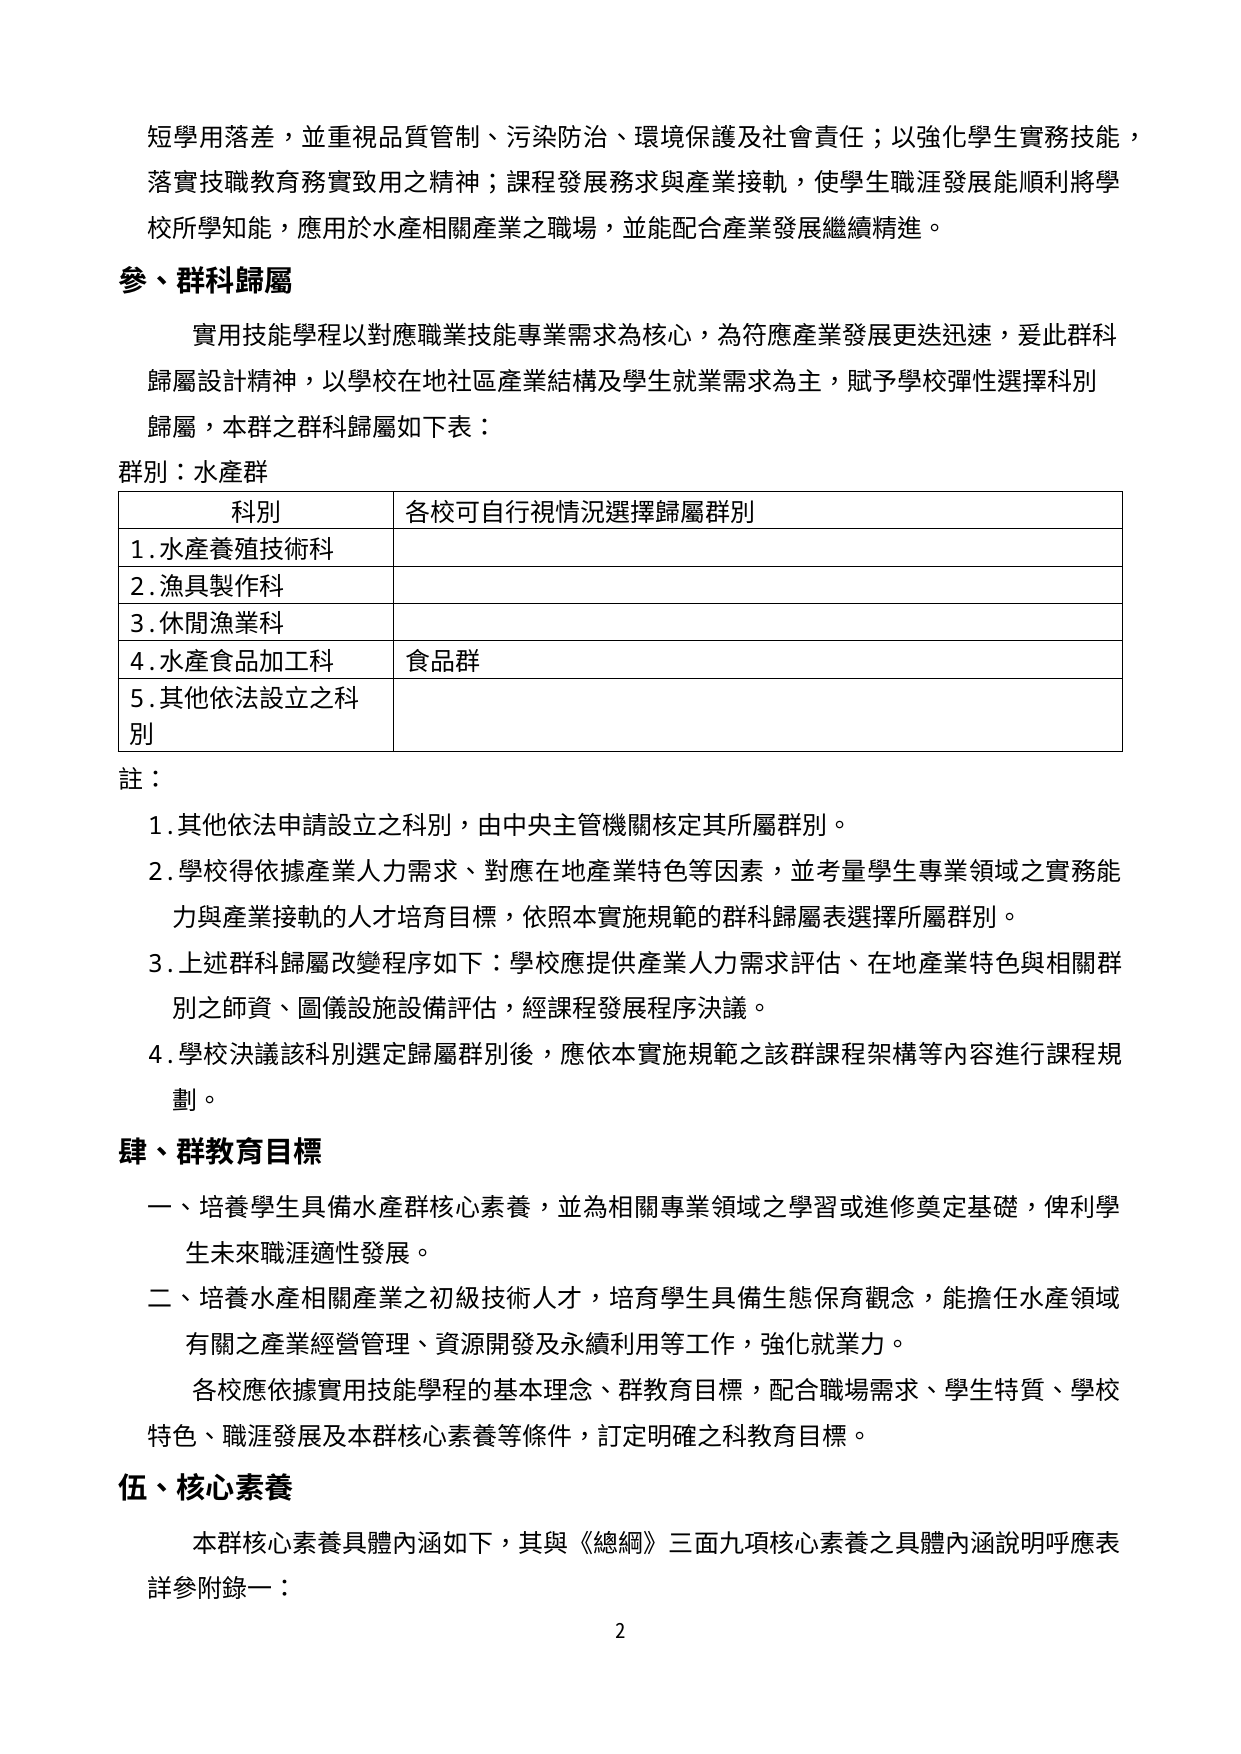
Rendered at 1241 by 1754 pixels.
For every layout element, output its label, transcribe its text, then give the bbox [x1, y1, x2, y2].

table_cell [394, 567, 1122, 603]
text 2.學校得依據產業人力需求、對應在地產業特色等因素，並考量學生專業領域之實務能力與產業接軌的人才培育目標，依照本實施規範的群科歸屬表選擇所屬群別。 [148, 844, 1122, 935]
table_header 科別 [119, 492, 393, 528]
text 1.其他依法申請設立之科別，由中央主管機關核定其所屬群別。 [148, 798, 1122, 844]
table_cell 4.水產食品加工科 [119, 641, 393, 677]
table_cell 2.漁具製作科 [119, 567, 393, 603]
table_cell 3.休閒漁業科 [119, 604, 393, 640]
text 註： [118, 752, 1120, 798]
table_cell 5.其他依法設立之科別 [119, 679, 393, 751]
table_cell [394, 679, 1122, 751]
text 一、培養學生具備水產群核心素養，並為相關專業領域之學習或進修奠定基礎，俾利學生未來職涯適性發展。 [148, 1179, 1122, 1271]
table_header 各校可自行視情況選擇歸屬群別 [394, 492, 1122, 528]
text 二、培養水產相關產業之初級技術人才，培育學生具備生態保育觀念，能擔任水產領域有關之產業經營管理、資源開發及永續利用等工作，強化就業力。 [148, 1271, 1122, 1363]
text 各校應依據實用技能學程的基本理念、群教育目標，配合職場需求、學生特質、學校特色、職涯發展及本群核心素養等條件，訂定明確之科教育目標。 [148, 1363, 1122, 1454]
subtitle 參、群科歸屬 [118, 254, 1122, 300]
text 實用技能學程以對應職業技能專業需求為核心，為符應產業發展更迭迅速，爰此群科歸屬設計精神，以學校在地社區產業結構及學生就業需求為主，賦予學校彈性選擇科別歸屬，本群之群科歸屬如下表： [148, 308, 1122, 445]
text 3.上述群科歸屬改變程序如下：學校應提供產業人力需求評估、在地產業特色與相關群別之師資、圖儀設施設備評估，經課程發展程序決議。 [148, 935, 1122, 1027]
text 本群核心素養具體內涵如下，其與《總綱》三面九項核心素養之具體內涵說明呼應表詳參附錄一： [148, 1515, 1122, 1607]
table_cell 食品群 [394, 641, 1122, 677]
table_cell [394, 529, 1122, 566]
table_cell [394, 604, 1122, 640]
subtitle 肆、群教育目標 [118, 1126, 1122, 1172]
text 4.學校決議該科別選定歸屬群別後，應依本實施規範之該群課程架構等內容進行課程規劃。 [148, 1027, 1122, 1119]
text 水產群為因應產業發展及職場能力需求，課程設計著重水產相關產業專業知識與技能，培養學生具備海洋漁業的捕撈、航行技術、水域遊憩，養殖業之水產生物繁養殖、管理與經營，及水產食品加工等技能，並強調理論與實務之驗證、實作能力及核心素養，縮短學用落差，並重視品質管制、污染防治、環境保護及社會責任；以強化學生實務技能，落實技職教育務實致用之精神；課程發展務求與產業接軌，使學生職涯發展能順利將學校所學知能，應用於水產相關產業之職場，並能配合產業發展繼續精進。 [148, 109, 1122, 247]
text 群別：水產群 [118, 445, 1120, 491]
subtitle 伍、核心素養 [118, 1462, 1122, 1508]
table_cell 1.水產養殖技術科 [119, 529, 393, 566]
